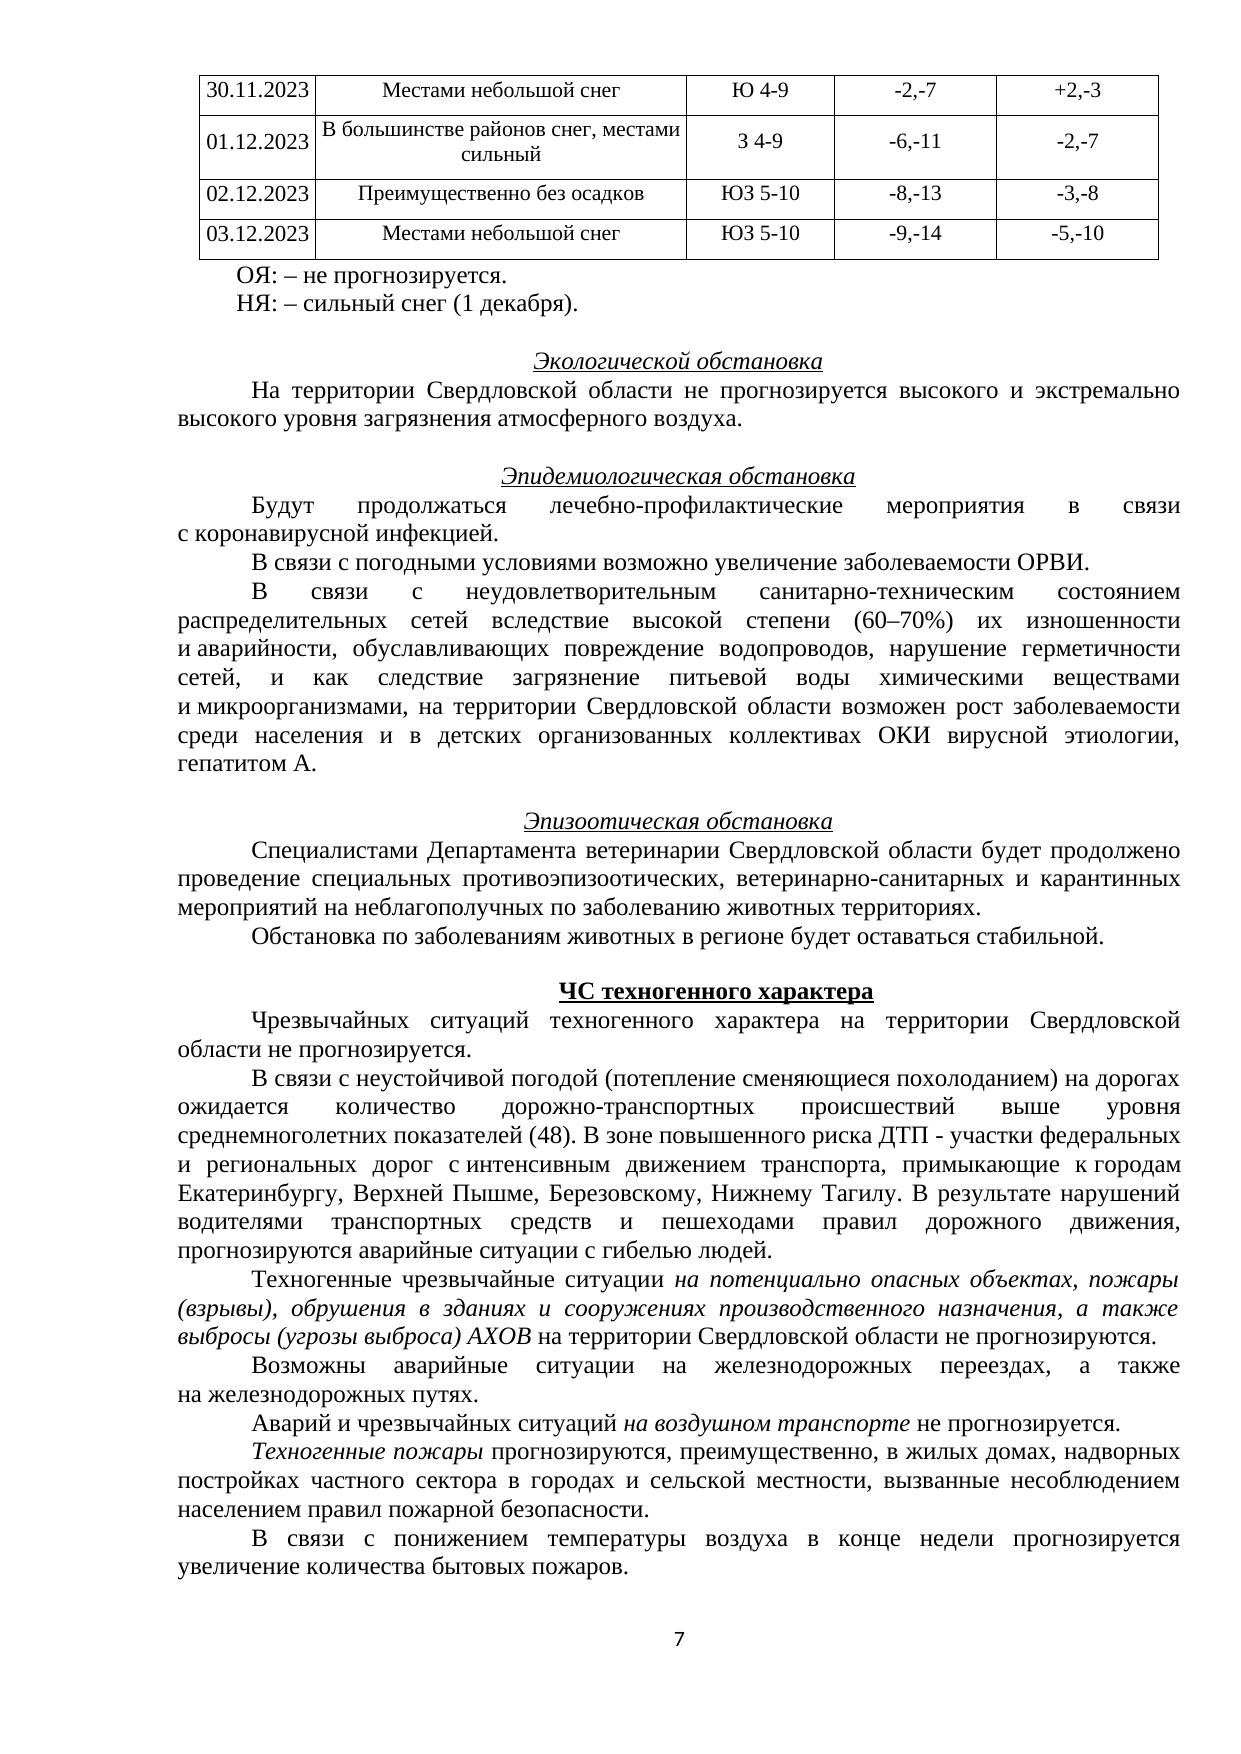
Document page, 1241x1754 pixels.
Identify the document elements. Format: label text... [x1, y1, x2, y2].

text ОЯ: – не прогнозируется. [177, 260, 1181, 288]
text НЯ: – сильный снег (1 декабря). [177, 288, 1181, 317]
text Возможны аварийные ситуации на железнодорожных переездах, а также на железнодорожных путях. [177, 1350, 1181, 1408]
text В связи с неудовлетворительным санитарно-техническим состоянием распределительных сетей вследствие высокой степени (60–70%) их изношенности и аварийности, обуславливающих повреждение водопроводов, нарушение герметичности сетей, и как следствие загрязнение питьевой воды химическими веществами и микроорганизмами, на территории Свердловской области возможен рост заболеваемости среди населения и в детских организованных коллективах ОКИ вирусной этиологии, гепатитом А. [177, 576, 1181, 777]
table_cell Преимущественно без осадков [316, 180, 686, 219]
table_cell -3,-8 [997, 180, 1158, 219]
table_cell 01.12.2023 [200, 116, 315, 179]
text В связи с неустойчивой погодой (потепление сменяющиеся похолоданием) на дорогах ожидается количество дорожно-транспортных происшествий выше уровня среднемноголетних показателей (48). В зоне повышенного риска ДТП - участки федеральных и региональных дорог с интенсивным движением транспорта, примыкающие к городам Екатеринбургу, Верхней Пышме, Березовскому, Нижнему Тагилу. В результате нарушений водителями транспортных средств и пешеходами правил дорожного движения, прогнозируются аварийные ситуации с гибелью людей. [177, 1063, 1181, 1264]
text Чрезвычайных ситуаций техногенного характера на территории Свердловской области не прогнозируется. [177, 1005, 1181, 1063]
table_cell -8,-13 [835, 180, 996, 219]
table_cell ЮЗ 5-10 [687, 180, 834, 219]
text На территории Свердловской области не прогнозируется высокого и экстремально высокого уровня загрязнения атмосферного воздуха. [177, 375, 1181, 432]
text Обстановка по заболеваниям животных в регионе будет оставаться стабильной. [177, 921, 1181, 950]
table_cell 30.11.2023 [200, 76, 315, 115]
table_cell -6,-11 [835, 116, 996, 179]
table_cell +2,-3 [997, 76, 1158, 115]
table_cell -9,-14 [835, 220, 996, 259]
table_cell В большинстве районов снег, местами сильный [316, 116, 686, 179]
table_cell 03.12.2023 [200, 220, 315, 259]
text Аварий и чрезвычайных ситуаций на воздушном транспорте не прогнозируется. [177, 1408, 1181, 1436]
table_cell Местами небольшой снег [316, 220, 686, 259]
table_cell Местами небольшой снег [316, 76, 686, 115]
text Специалистами Департамента ветеринарии Свердловской области будет продолжено проведение специальных противоэпизоотических, ветеринарно-санитарных и карантинных мероприятий на неблагополучных по заболеванию животных территориях. [177, 835, 1181, 921]
text Техногенные пожары прогнозируются, преимущественно, в жилых домах, надворных постройках частного сектора в городах и сельской местности, вызванные несоблюдением населением правил пожарной безопасности. [177, 1436, 1181, 1523]
text В связи с погодными условиями возможно увеличение заболеваемости ОРВИ. [177, 547, 1181, 576]
table_cell -5,-10 [997, 220, 1158, 259]
text ЧС техногенного характера [177, 976, 1181, 1005]
text Техногенные чрезвычайные ситуации на потенциально опасных объектах, пожары (взрывы), обрушения в зданиях и сооружениях производственного назначения, а также выбросы (угрозы выброса) АХОВ на территории Свердловской области не прогнозируются. [177, 1264, 1181, 1350]
table_cell -2,-7 [835, 76, 996, 115]
text Эпизоотическая обстановка [177, 806, 1181, 835]
text Эпидемиологическая обстановка [177, 461, 1181, 490]
table_cell 02.12.2023 [200, 180, 315, 219]
table_cell ЮЗ 5-10 [687, 220, 834, 259]
text Будут продолжаться лечебно-профилактические мероприятия в связи с коронавирусной инфекцией. [177, 490, 1181, 547]
table_cell З 4-9 [687, 116, 834, 179]
table_cell Ю 4-9 [687, 76, 834, 115]
text В связи с понижением температуры воздуха в конце недели прогнозируется увеличение количества бытовых пожаров. [177, 1523, 1181, 1580]
table_cell -2,-7 [997, 116, 1158, 179]
text Экологической обстановка [177, 346, 1181, 375]
